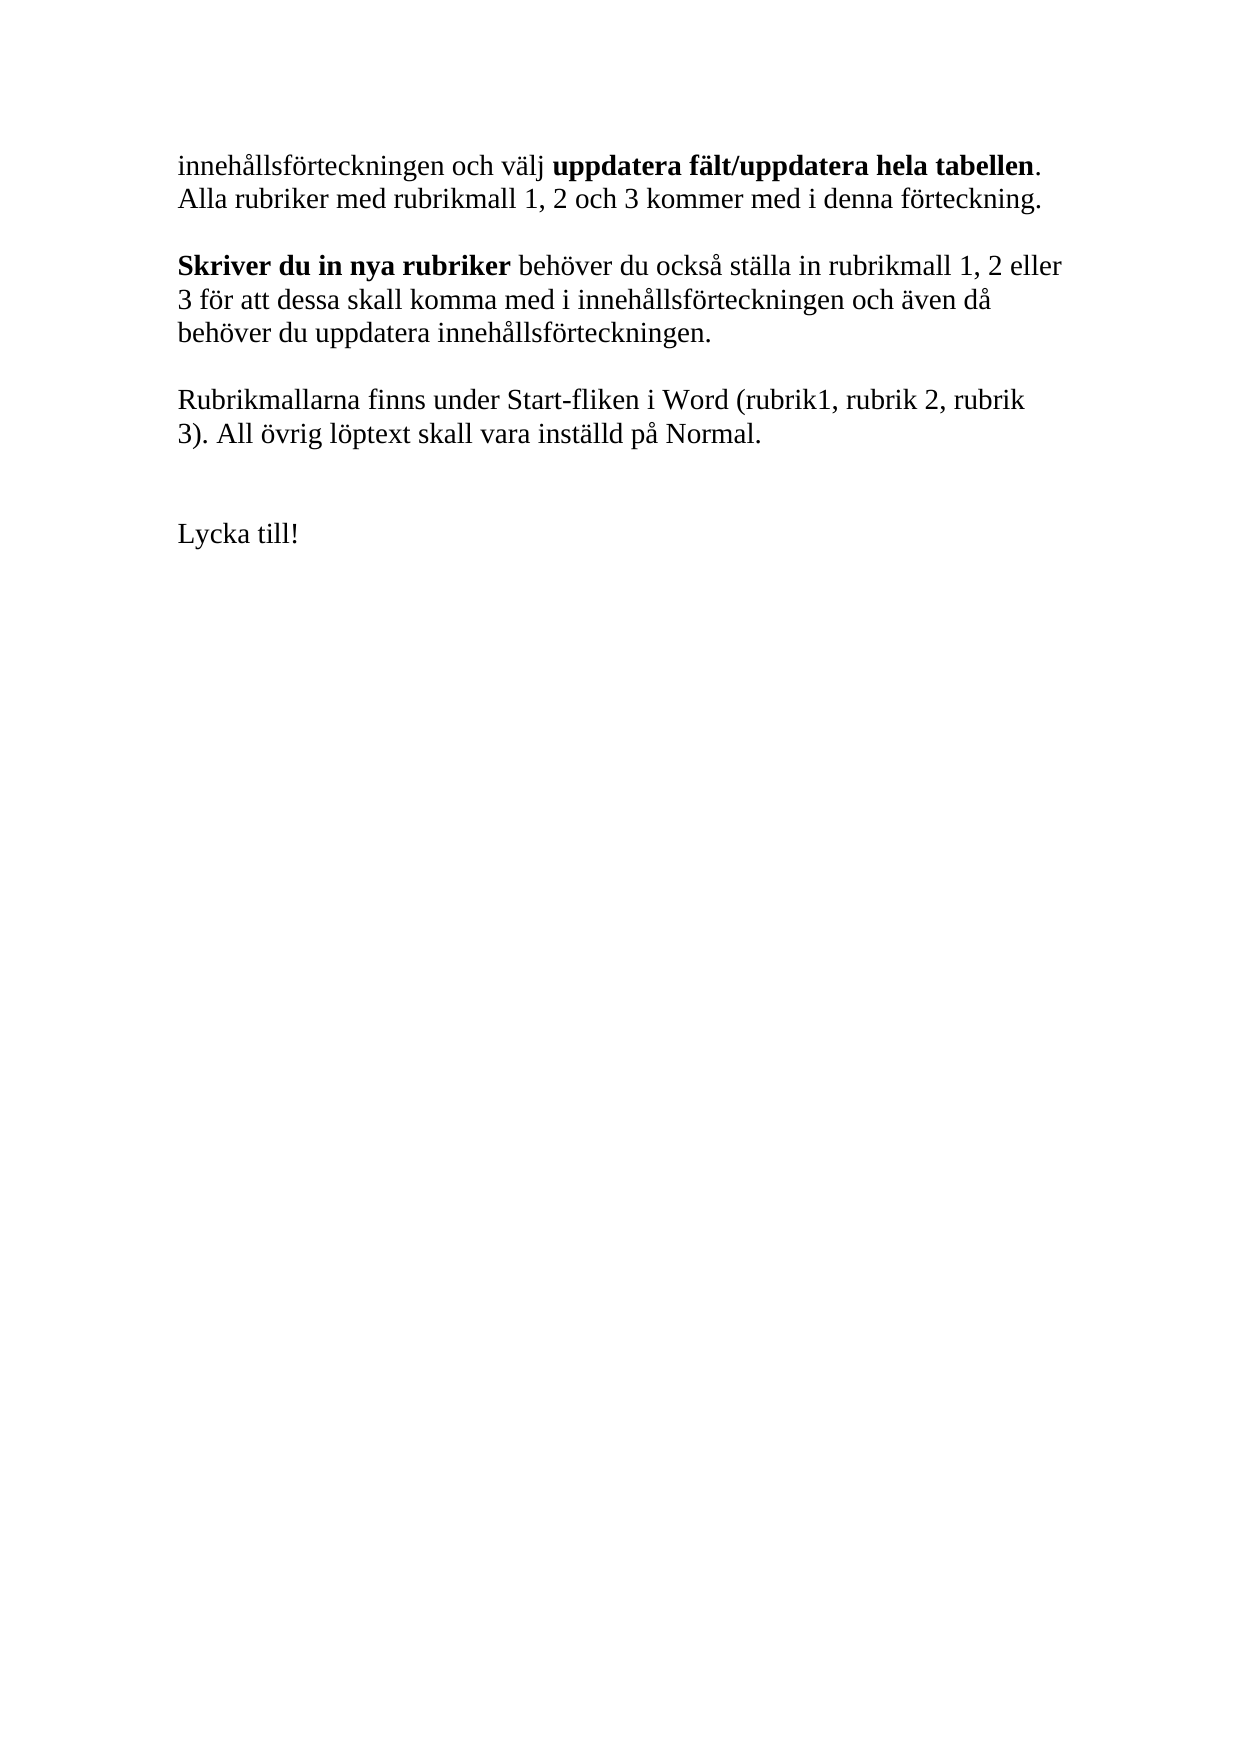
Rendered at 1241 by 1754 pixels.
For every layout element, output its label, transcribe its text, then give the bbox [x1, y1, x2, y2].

text Rubrikmallarna finns under Start-fliken i Word (rubrik1, rubrik 2, rubrik 3). All övrig löptext skall vara inställd på Normal. [177, 382, 1063, 449]
text Lycka till! [177, 517, 1063, 550]
text Skriver du in nya rubriker behöver du också ställa in rubrikmall 1, 2 eller 3 för att dessa skall komma med i innehållsförteckningen och även då behöver du uppdatera innehållsförteckningen. [177, 248, 1063, 349]
text innehållsförteckningen och välj uppdatera fält/uppdatera hela tabellen. Alla rubriker med rubrikmall 1, 2 och 3 kommer med i denna förteckning. [177, 148, 1063, 215]
